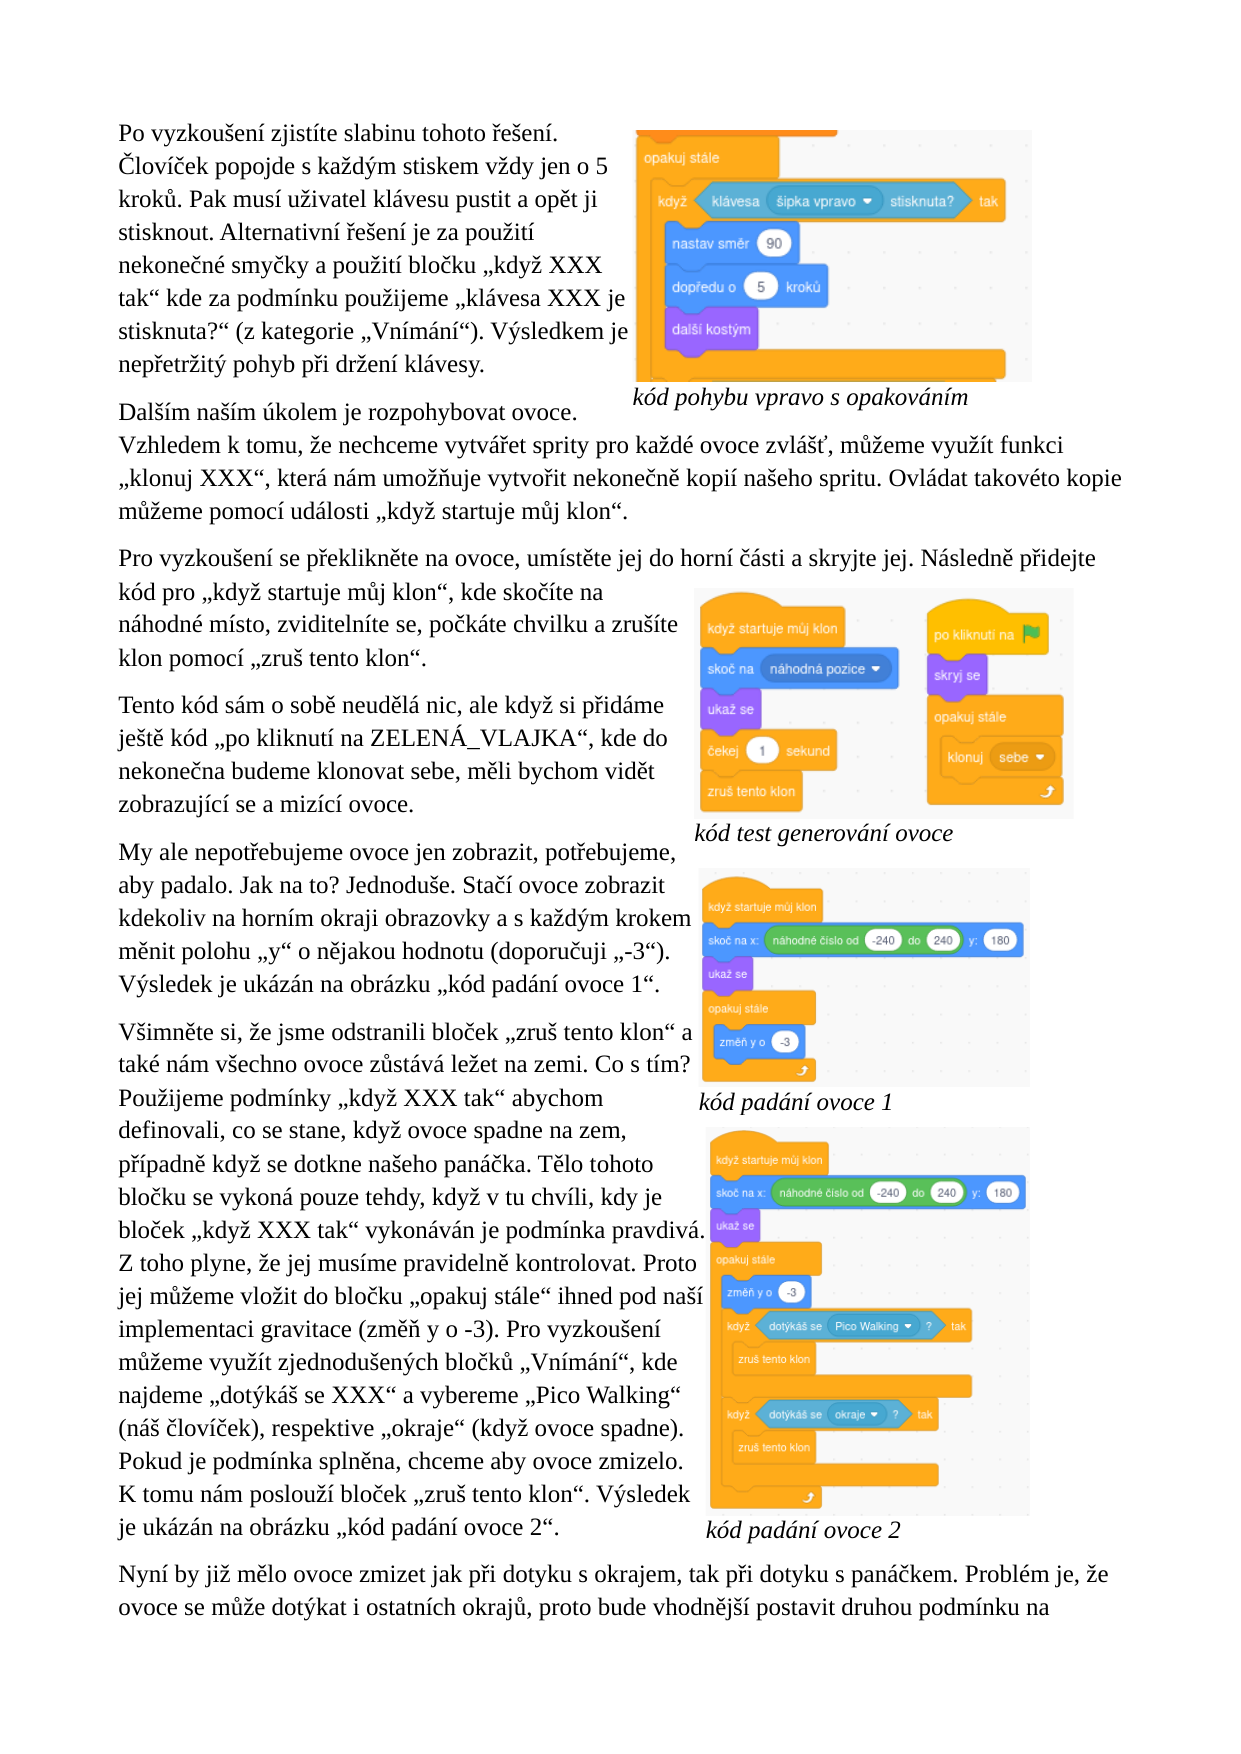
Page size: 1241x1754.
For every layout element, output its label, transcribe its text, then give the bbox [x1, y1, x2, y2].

text Po vyzkoušení zjistíte slabinu tohoto řešení. Človíček popojde s každým stiskem vždy jen o 5 kroků. Pak musí uživatel klávesu pustit a opět ji stisknout. Alternativní řešení je za použití nekonečné smyčky a použití bločku „když XXX tak“ kde za podmínku použijeme „klávesa XXX je stisknuta?“ (z kategorie „Vnímání“). Výsledkem je nepřetržitý pohyb při držení klávesy. [118, 118, 1122, 378]
picture [705, 1127, 1030, 1516]
picture [694, 588, 1074, 819]
text Nyní by již mělo ovoce zmizet jak při dotyku s okrajem, tak při dotyku s panáčkem. Problém je, že ovoce se může dotýkat i ostatních okrajů, proto bude vhodnější postavit druhou podmínku na [118, 1559, 1122, 1621]
text My ale nepotřebujeme ovoce jen zobrazit, potřebujeme, aby padalo. Jak na to? Jednoduše. Stačí ovoce zobrazit kdekoliv na horním okraji obrazovky a s každým krokem měnit polohu „y“ o nějakou hodnotu (doporučuji „-3“). Výsledek je ukázán na obrázku „kód padání ovoce 1“. [118, 837, 1122, 998]
text kód pohybu vpravo s opakováním [632, 382, 1032, 410]
text kód padání ovoce 1 [698, 1087, 1030, 1116]
picture [632, 130, 1032, 382]
text kód test generování ovoce [694, 819, 1074, 847]
picture [698, 868, 1030, 1087]
text Dalším naším úkolem je rozpohybovat ovoce. Vzhledem k tomu, že nechceme vytvářet sprity pro každé ovoce zvlášť, můžeme využít funkci „klonuj XXX“, která nám umožňuje vytvořit nekonečně kopií našeho spritu. Ovládat takovéto kopie můžeme pomocí události „když startuje můj klon“. [118, 397, 1122, 525]
text [1074, 690, 1122, 818]
text Pro vyzkoušení se překlikněte na ovoce, umístěte jej do horní části a skryjte jej. Následně přidejte kód pro „když startuje můj klon“, kde skočíte na náhodné místo, zviditelníte se, počkáte chvilku a zrušíte klon pomocí „zruš tento klon“. [118, 543, 1122, 671]
text kód padání ovoce 2 [706, 1516, 1030, 1544]
text Tento kód sám o sobě neudělá nic, ale když si přidáme ještě kód „po kliknutí na ZELENÁ_VLAJKA“, kde do nekonečna budeme klonovat sebe, měli bychom vidět zobrazující se a mizící ovoce. [118, 690, 694, 818]
text Všimněte si, že jsme odstranili bloček „zruš tento klon“ a také nám všechno ovoce zůstává ležet na zemi. Co s tím? Použijeme podmínky „když XXX tak“ abychom definovali, co se stane, když ovoce spadne na zem, případně když se dotkne našeho panáčka. Tělo tohoto bločku se vykoná pouze tehdy, když v tu chvíli, kdy je bloček „když XXX tak“ vykonáván je podmínka pravdivá. Z toho plyne, že jej musíme pravidelně kontrolovat. Proto jej můžeme vložit do bločku „opakuj stále“ ihned pod naší implementaci gravitace (změň y o -3). Pro vyzkoušení můžeme využít zjednodušených bločků „Vnímání“, kde najdeme „dotýkáš se XXX“ a vybereme „Pico Walking“ (náš človíček), respektive „okraje“ (když ovoce spadne). Pokud je podmínka splněna, chceme aby ovoce zmizelo. K tomu nám poslouží bloček „zruš tento klon“. Výsledek je ukázán na obrázku „kód padání ovoce 2“. [118, 1017, 1122, 1541]
